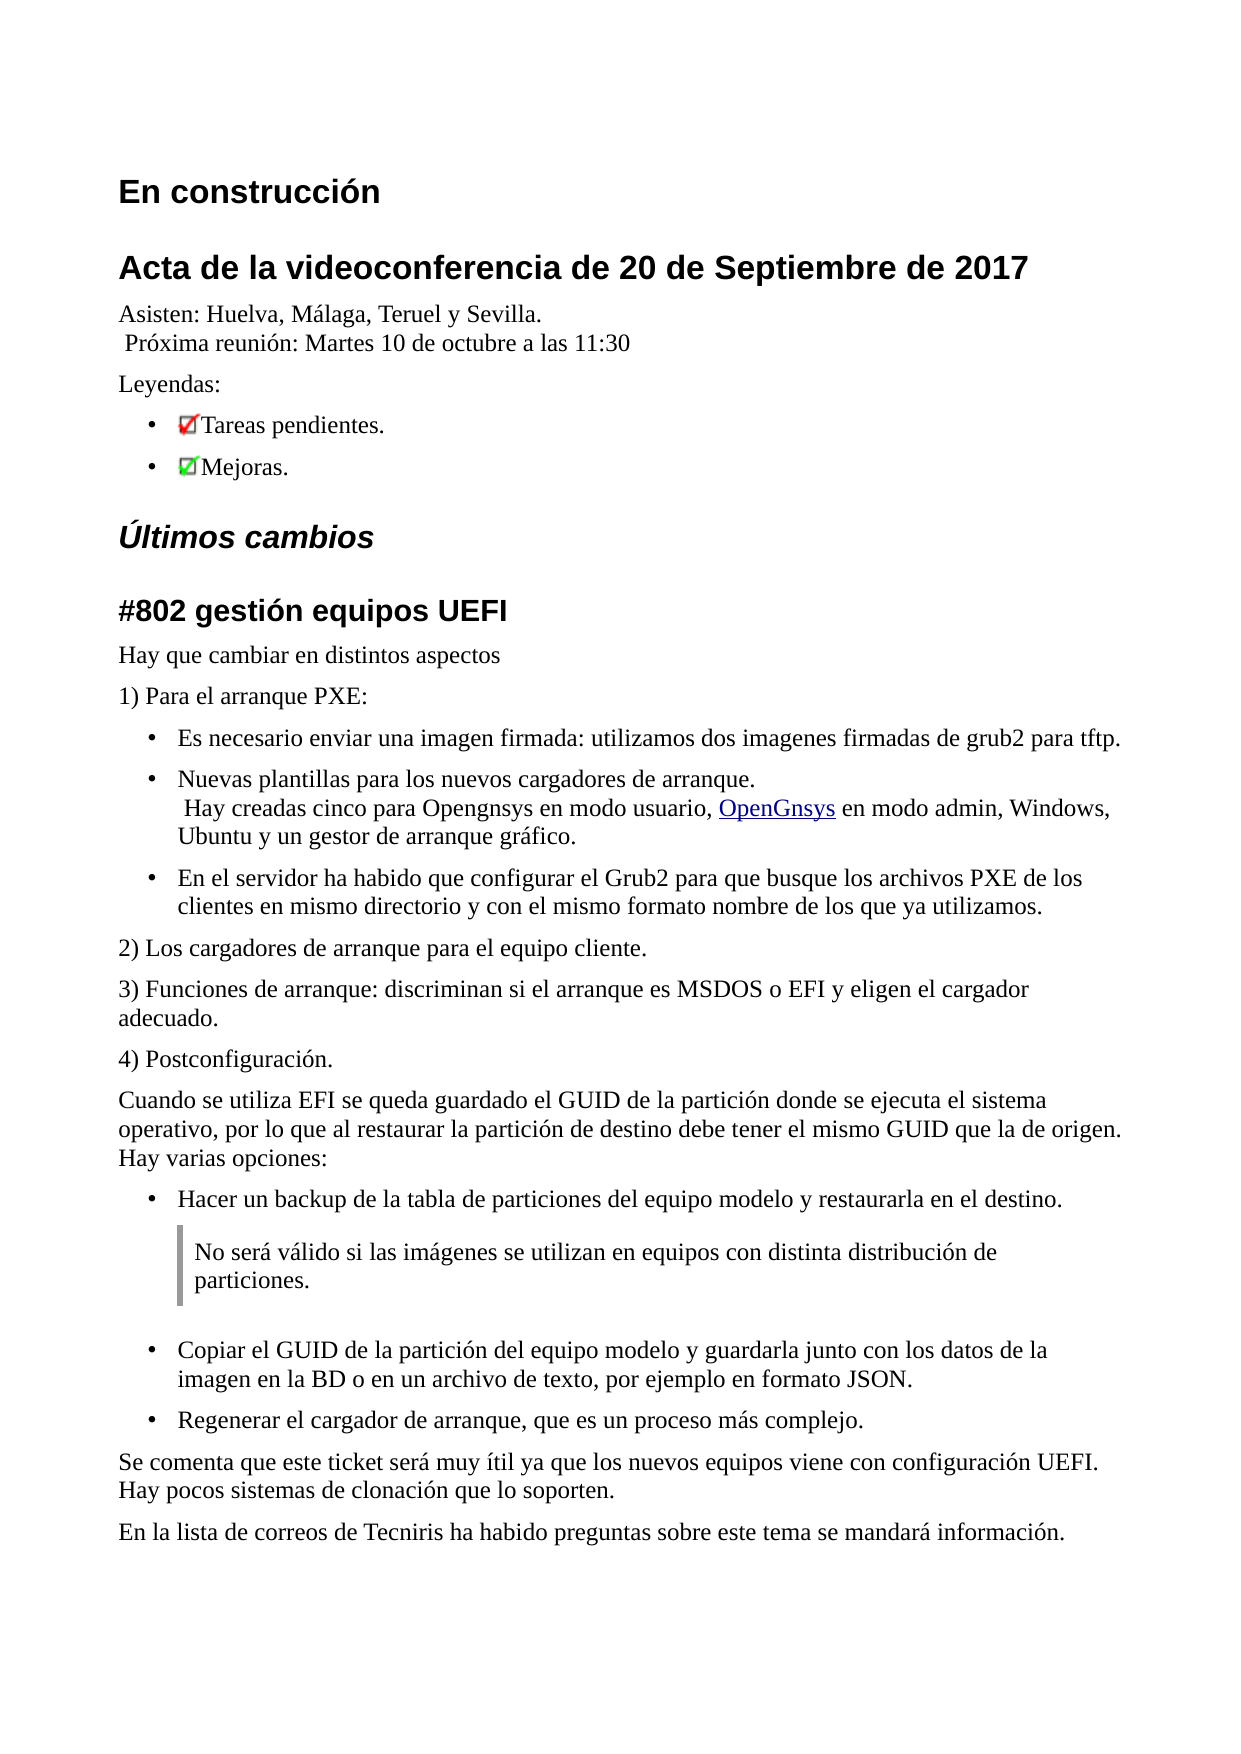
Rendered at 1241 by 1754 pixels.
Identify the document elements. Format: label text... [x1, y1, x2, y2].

list En el servidor ha habido que configurar el Grub2 para que busque los archivos PXE de los clientes en mismo directorio y con el mismo formato nombre de los que ya utilizamos. [148, 863, 1122, 920]
text 3) Funciones de arranque: discriminan si el arranque es MSDOS o EFI y eligen el cargador adecuado. [118, 974, 1122, 1031]
list Hacer un backup de la tabla de particiones del equipo modelo y restaurarla en el destino. [148, 1184, 1122, 1213]
text Se comenta que este ticket será muy ítil ya que los nuevos equipos viene con configuración UEFI. Hay pocos sistemas de clonación que lo soporten. [118, 1447, 1122, 1504]
list Nuevas plantillas para los nuevos cargadores de arranque. Hay creadas cinco para Opengnsys en modo usuario, OpenGnsys en modo admin, Windows, Ubuntu y un gestor de arranque gráfico. [148, 764, 1122, 850]
list Es necesario enviar una imagen firmada: utilizamos dos imagenes firmadas de grub2 para tftp. [148, 723, 1122, 751]
list Copiar el GUID de la partición del equipo modelo y guardarla junto con los datos de la imagen en la BD o en un archivo de texto, por ejemplo en formato JSON. [148, 1336, 1122, 1393]
subtitle Acta de la videoconferencia de 20 de Septiembre de 2017 [118, 248, 1122, 287]
text 1) Para el arranque PXE: [118, 681, 1122, 710]
text No será válido si las imágenes se utilizan en equipos con distinta distribución de particiones. [183, 1225, 1063, 1306]
text Leyendas: [118, 369, 1122, 398]
text 2) Los cargadores de arranque para el equipo cliente. [118, 933, 1122, 961]
subtitle En construcción [118, 172, 1122, 211]
text Hay que cambiar en distintos aspectos [118, 640, 1122, 669]
text Asisten: Huelva, Málaga, Teruel y Sevilla. Próxima reunión: Martes 10 de octubre a las 11:30 [118, 299, 1122, 357]
text Cuando se utiliza EFI se queda guardado el GUID de la partición donde se ejecuta el sistema operativo, por lo que al restaurar la partición de destino debe tener el mismo GUID que la de origen. Hay varias opciones: [118, 1085, 1122, 1171]
text En la lista de correos de Tecniris ha habido preguntas sobre este tema se mandará información. [118, 1517, 1122, 1546]
text 4) Postconfiguración. [118, 1044, 1122, 1073]
list Regenerar el cargador de arranque, que es un proceso más complejo. [148, 1406, 1122, 1434]
subtitle #802 gestión equipos UEFI [118, 592, 1122, 628]
list Mejoras. [148, 452, 1122, 480]
list Tareas pendientes. [148, 410, 1122, 439]
subtitle Últimos cambios [118, 518, 1122, 555]
